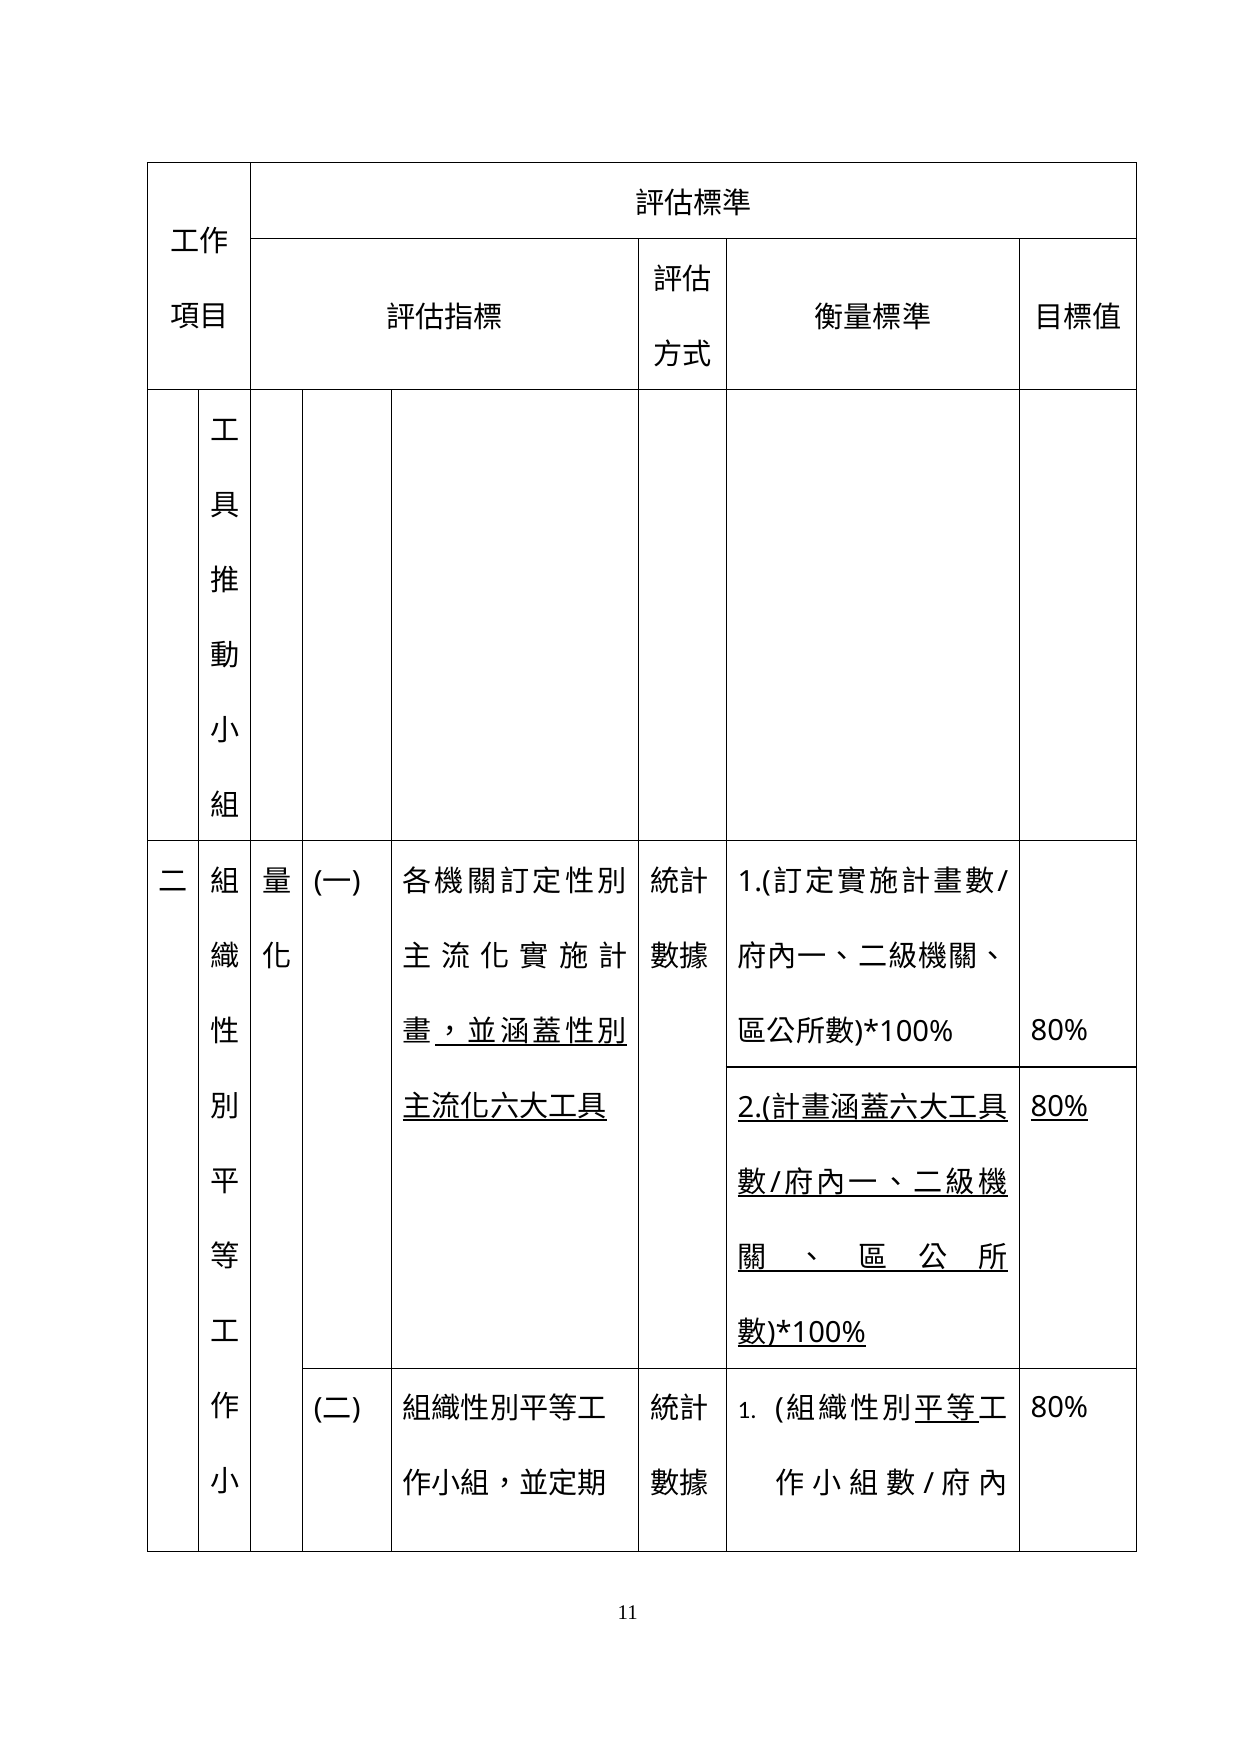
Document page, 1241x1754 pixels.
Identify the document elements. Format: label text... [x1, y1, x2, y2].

table_cell 衡量標準 [727, 239, 1019, 389]
table_cell [727, 390, 1019, 840]
table_cell 評估指標 [251, 239, 638, 389]
table_cell (二) [303, 1369, 391, 1551]
table_cell [251, 390, 302, 840]
table_cell (組織性別平等工作小組數/府內 [727, 1369, 1019, 1551]
table_cell 統計數據 [639, 841, 726, 1367]
table_cell [148, 390, 198, 840]
table_cell 目標值 [1020, 239, 1136, 389]
table_header 評估標準 [251, 163, 1136, 238]
table_cell (一) [303, 841, 391, 1367]
table_header 工作項目 [148, 163, 250, 389]
table_cell 80% [1020, 841, 1136, 1066]
table_cell 1.(訂定實施計畫數/府內一、二級機關、區公所數)*100% [727, 841, 1019, 1066]
table_cell 80% [1020, 1068, 1136, 1367]
table_cell 各機關訂定性別主流化實施計畫，並涵蓋性別主流化六大工具 [392, 841, 638, 1367]
table_cell 二 [148, 841, 198, 1551]
table_cell 2.(計畫涵蓋六大工具數/府內一、二級機關、區公所數)*100% [727, 1068, 1019, 1367]
table_cell 評估方式 [639, 239, 726, 389]
table_cell [639, 390, 726, 840]
table_cell [303, 390, 391, 840]
table_cell [1020, 390, 1136, 840]
table_cell 量化 [251, 841, 302, 1551]
table_cell 組織性別平等工作小 [199, 841, 250, 1551]
table_cell 統計數據 [639, 1369, 726, 1551]
table_cell 80% [1020, 1369, 1136, 1551]
table_cell [392, 390, 638, 840]
table_cell 組織性別平等工作小組，並定期 [392, 1369, 638, 1551]
table_cell 工 具 推 動 小 組 [199, 390, 250, 840]
